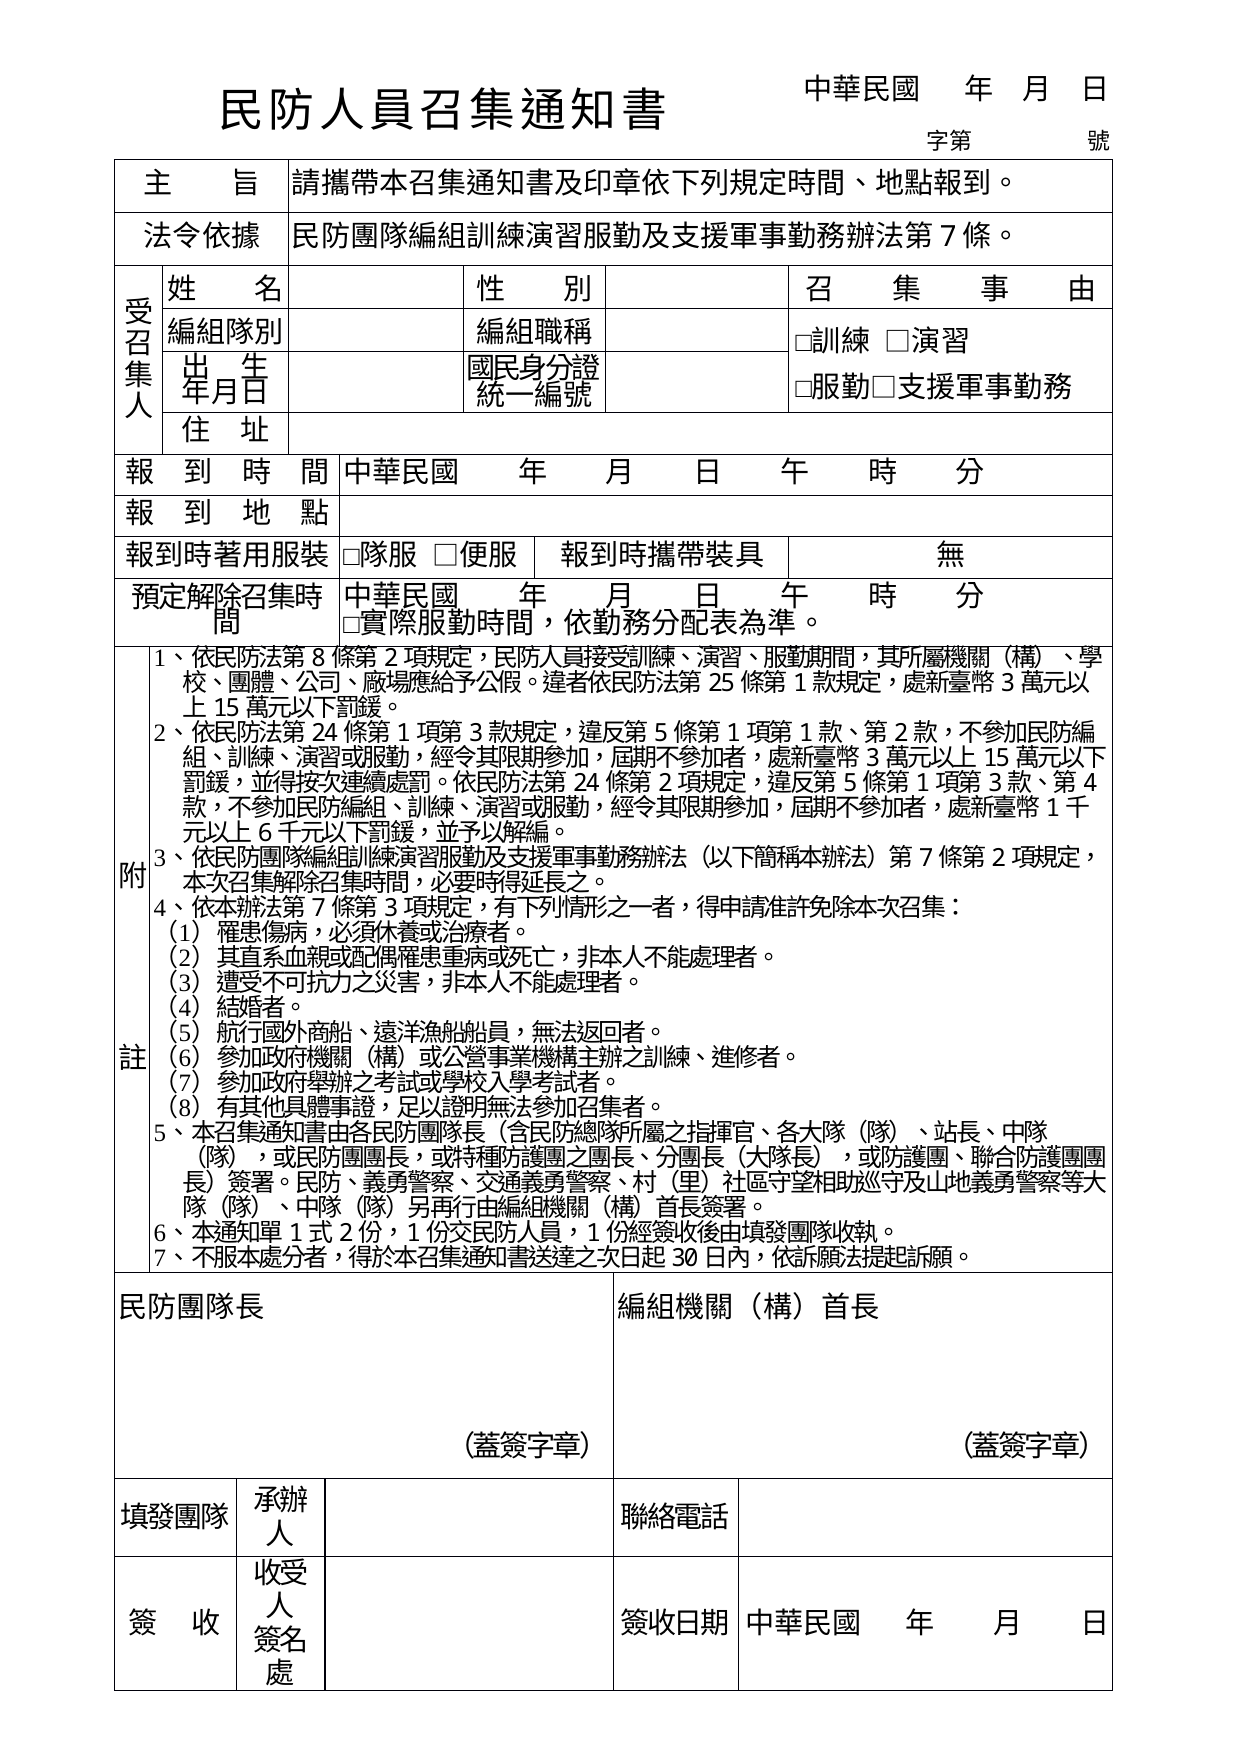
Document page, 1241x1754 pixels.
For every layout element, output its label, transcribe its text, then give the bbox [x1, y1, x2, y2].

table_cell 收受人 簽名處 [237, 1557, 324, 1690]
table_cell 性 別 [464, 266, 605, 308]
table_cell 依民防法第8條第2項規定，民防人員接受訓練、演習、服勤期間，其所屬機關（構）、學校、團體、公司、廠場應給予公假。違者依民防法第25條第1款規定，處新臺幣3萬元以上15萬元以下罰鍰。 依民防法第24條第1項第3款規定，違反第5條第1項第1款、第2款，不參加民防編組、訓練、演習或服勤，經令其限期參加，屆期不參加者，處新臺幣3萬元以上15萬元以下罰鍰，並得按次連續處罰。依民防法第24條第2項規定，違反第5條第1項第3款、第4款，不參加民防編組、訓練、演習或服勤，經令其限期參加，屆期不參加者，處新臺幣1千元以上6千元以下罰鍰，並予以解編。 依民防團隊編組訓練演習服勤及支援軍事勤務辦法（以下簡稱本辦法）第7條第2項規定，本次召集解除召集時間，必要時得延長之。 依本辦法第7條第3項規定，有下列情形之一者，得申請准許免除本次召集： 罹患傷病，必須休養或治療者。 其直系血親或配偶罹患重病或死亡，非本人不能處理者。 遭受不可抗力之災害，非本人不能處理者。 結婚者。 航行國外商船、遠洋漁船船員，無法返回者。 參加政府機關（構）或公營事業機構主辦之訓練、進修者。 參加政府舉辦之考試或學校入學考試者。 有其他具體事證，足以證明無法參加召集者。 本召集通知書由各民防團隊長（含民防總隊所屬之指揮官、各大隊（隊）、站長、中隊（隊），或民防團團長，或特種防護團之團長、分團長（大隊長），或防護團、聯合防護團團長）簽署。民防、義勇警察、交通義勇警察、村（里）社區守望相助巡守及山地義勇警察等大隊（隊）、中隊（隊）另再行由編組機關（構）首長簽署。 本通知單1式2份，1份交民防人員，1份經簽收後由填發團隊收執。 不服本處分者，得於本召集通知書送達之次日起30日內，依訴願法提起訴願。 [150, 647, 1112, 1272]
table_cell [326, 1479, 613, 1556]
table_cell [606, 352, 788, 412]
table_header 中華民國 年 月 日 字第 號 [770, 59, 1113, 159]
table_cell [606, 266, 788, 308]
table_cell 編組職稱 [464, 309, 605, 351]
table_cell 報到時攜帶裝具 [535, 537, 788, 578]
table_cell 填發團隊 [115, 1479, 236, 1556]
table_cell 姓 名 [163, 266, 288, 308]
table_cell 中華民國 年 月 日 [739, 1557, 1112, 1690]
table_cell 住 址 [163, 413, 288, 453]
table_cell 簽收日期 [614, 1557, 738, 1690]
table_cell 無 [789, 537, 1112, 578]
table_cell 報 到 時 間 [115, 455, 339, 495]
table_cell 國民身分證 統一編號 [464, 352, 605, 412]
table_cell [289, 309, 463, 351]
table_cell [289, 266, 463, 308]
table_cell [340, 496, 1112, 536]
table_cell [606, 309, 788, 351]
table_header 民防人員召集通知書 [115, 59, 769, 159]
table_cell 聯絡電話 [614, 1479, 738, 1556]
table_cell □隊服 □便服 [340, 537, 534, 578]
table_cell 請攜帶本召集通知書及印章依下列規定時間、地點報到。 [289, 160, 1112, 212]
table_cell [739, 1479, 1112, 1556]
table_cell 民防團隊長 （蓋簽字章） [115, 1273, 613, 1478]
table_cell 中華民國 年 月 日 午 時 分 [340, 455, 1112, 495]
table_cell 預定解除召集時間 [115, 579, 339, 646]
table_cell 簽 收 [115, 1557, 236, 1690]
table_cell 中華民國 年 月 日 午 時 分 □實際服勤時間，依勤務分配表為準。 [340, 579, 1112, 646]
table_cell 編組機關（構）首長 （蓋簽字章） [614, 1273, 1112, 1478]
table_cell 受召集人 [115, 266, 162, 453]
table_cell 承辦人 [237, 1479, 324, 1556]
table_cell [326, 1557, 613, 1690]
table_cell 法令依據 [115, 213, 288, 265]
table_cell 報到時著用服裝 [115, 537, 339, 578]
table_cell [289, 352, 463, 412]
table_cell 召 集 事 由 [789, 266, 1112, 308]
table_cell 附 註 [115, 647, 149, 1272]
table_cell □訓練 □演習 □服勤□支援軍事勤務 [789, 309, 1112, 412]
table_cell 民防團隊編組訓練演習服勤及支援軍事勤務辦法第7條。 [289, 213, 1112, 265]
table_cell 報 到 地 點 [115, 496, 339, 536]
table_cell 出 生 年月日 [163, 352, 288, 412]
table_cell 編組隊別 [163, 309, 288, 351]
table_cell 主 旨 [115, 160, 288, 212]
table_cell [289, 413, 1112, 453]
